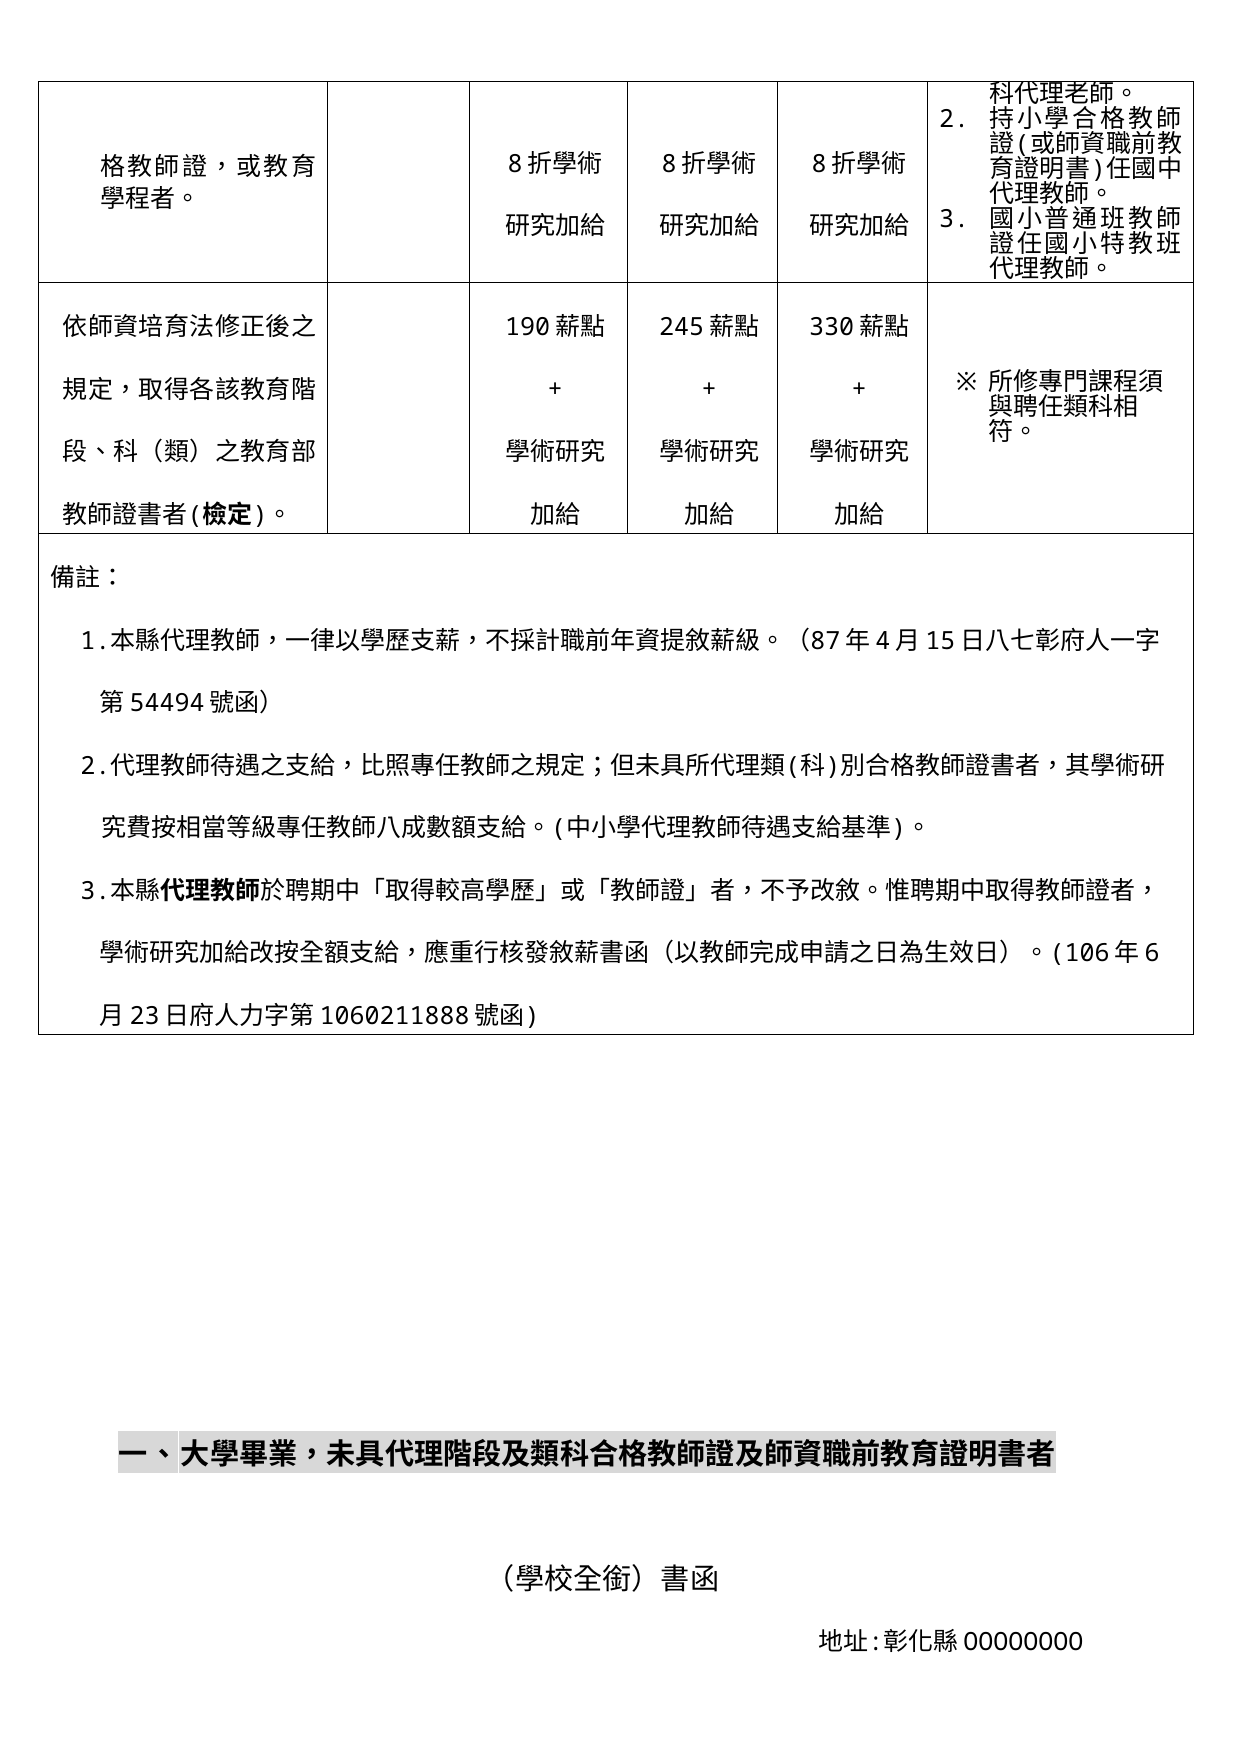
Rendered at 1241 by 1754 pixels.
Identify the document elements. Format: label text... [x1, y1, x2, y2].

text 地址:彰化縣OOOOOOOO [118, 1598, 1125, 1660]
table_cell 例: 持中等學校國文科教師證(或師資職前教育證明書)任中等學校數學科代理老師。 持小學合格教師證(或師資職前教育證明書)任國中代理教師。 國小普通班教師證任國小特教班代理教師。 [928, 82, 1193, 282]
table_cell [328, 82, 469, 282]
table_cell 245薪點 + 學術研究加給 [628, 283, 777, 533]
table_cell 依師資培育法修正後之規定，取得各該教育階段、科（類）之教育部教師證書者(檢定)。 [39, 283, 327, 533]
table_cell 8折學術研究加給 [778, 82, 927, 282]
subtitle 一、大學畢業，未具代理階段及類科合格教師證及師資職前教育證明書者 [118, 1410, 1125, 1473]
table_cell 8折學術研究加給 [628, 82, 777, 282]
table_cell 190薪點 + 學術研究加給 [470, 283, 627, 533]
table_cell 所修專門課程須與聘任類科相符。 [928, 283, 1193, 533]
table_cell 330薪點 + 學術研究加給 [778, 283, 927, 533]
table_cell 8折學術 研究加給 [470, 82, 627, 282]
table_cell 備註： 1.本縣代理教師，一律以學歷支薪，不採計職前年資提敘薪級。（87年4月15日八七彰府人一字第54494號函） 2.代理教師待遇之支給，比照專任教師之規定；但未具所代理類(科)別合格教師證書者，其學術研究費按相當等級專任教師八成數額支給。(中小學代理教師待遇支給基準)。 3.本縣代理教師於聘期中「取得較高學歷」或「教師證」者，不予改敘。惟聘期中取得教師證者，學術研究加給改按全額支給，應重行核發敘薪書函（以教師完成申請之日為生效日）。(106年6月23日府人力字第1060211888號函) [39, 534, 1193, 1034]
table_cell 具各該任教階段不同類科合格教證、或教育學程者。 具不同教育階段合格教師證，或教育學程者。 [39, 82, 327, 282]
table_cell [328, 283, 469, 533]
text （學校全銜）書函 [118, 1535, 1125, 1598]
